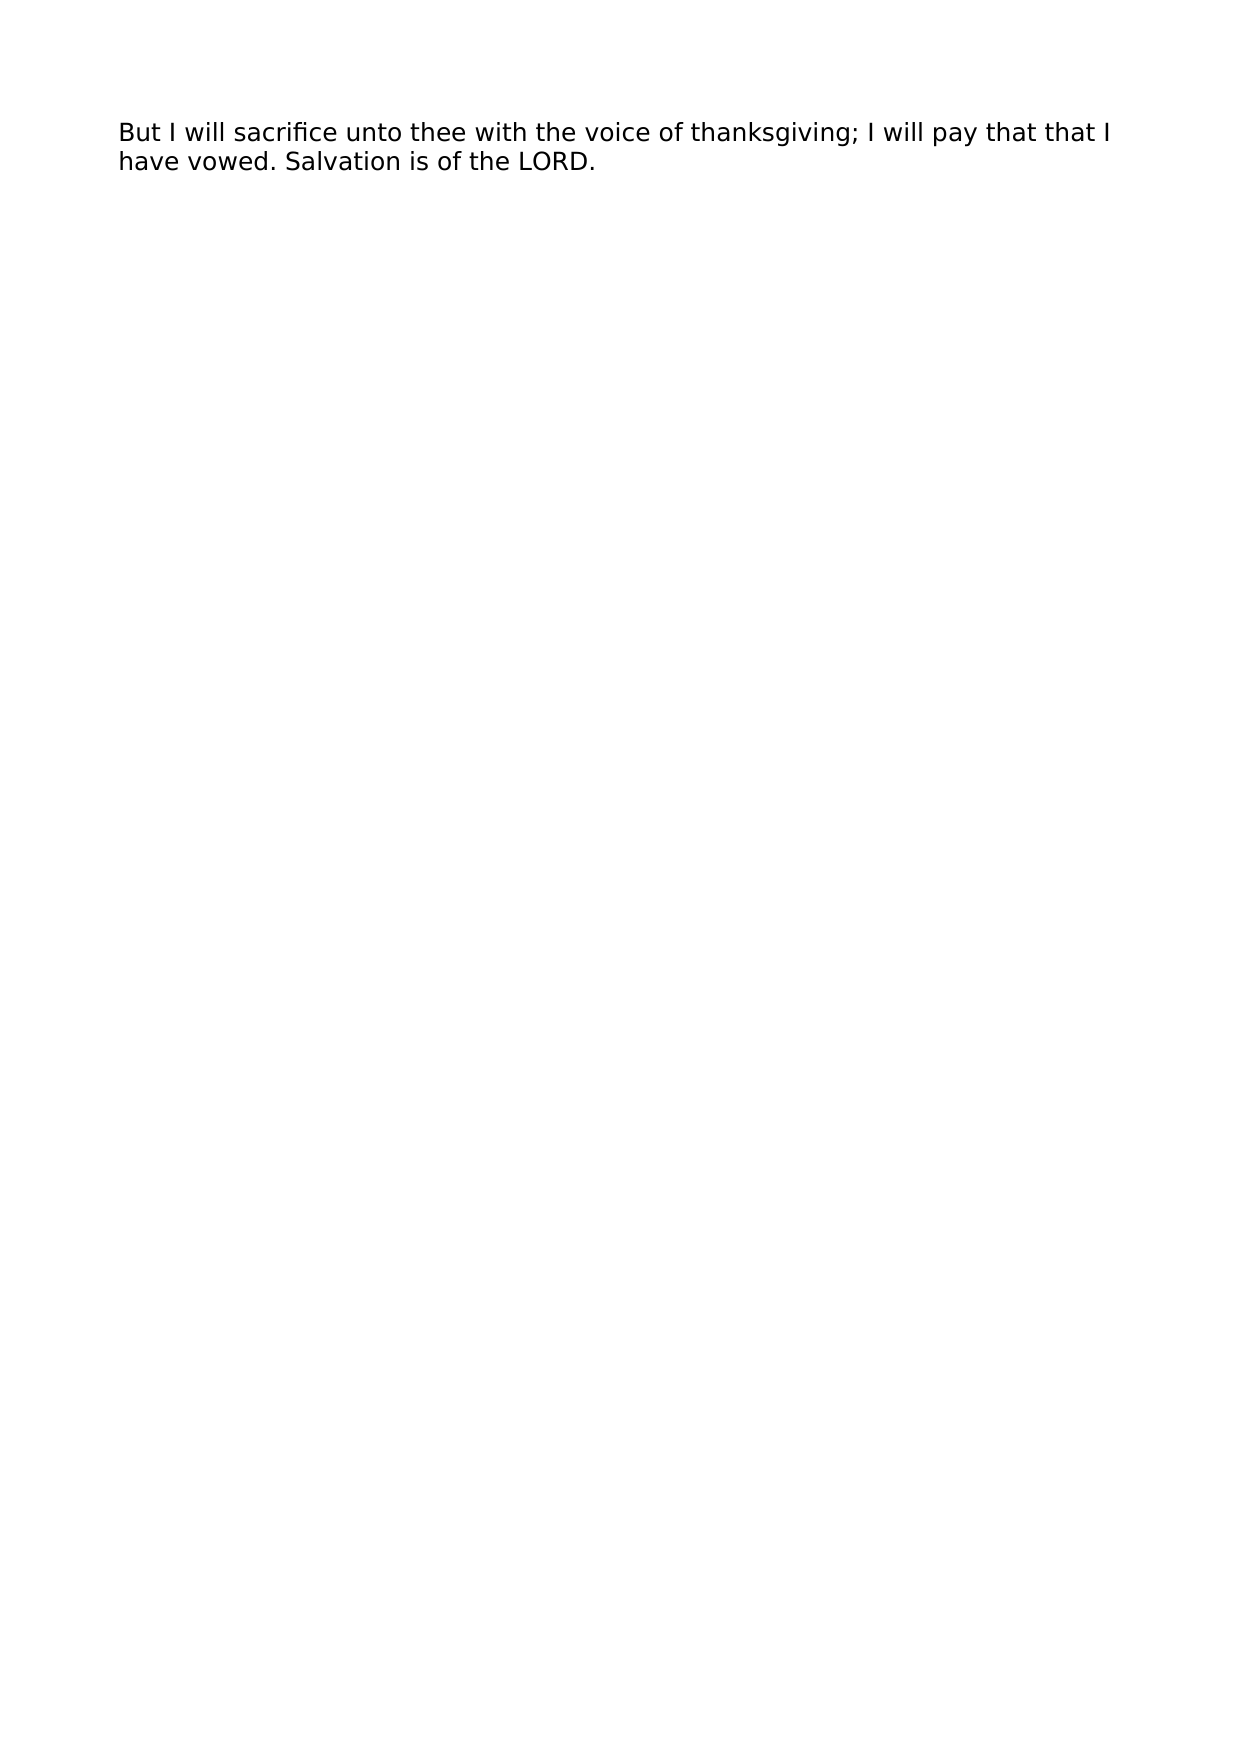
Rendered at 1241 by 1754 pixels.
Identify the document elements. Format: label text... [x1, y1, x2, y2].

text But I will sacrifice unto thee with the voice of thanksgiving; I will pay that that I have vowed. Salvation is of the LORD. [118, 118, 1122, 176]
